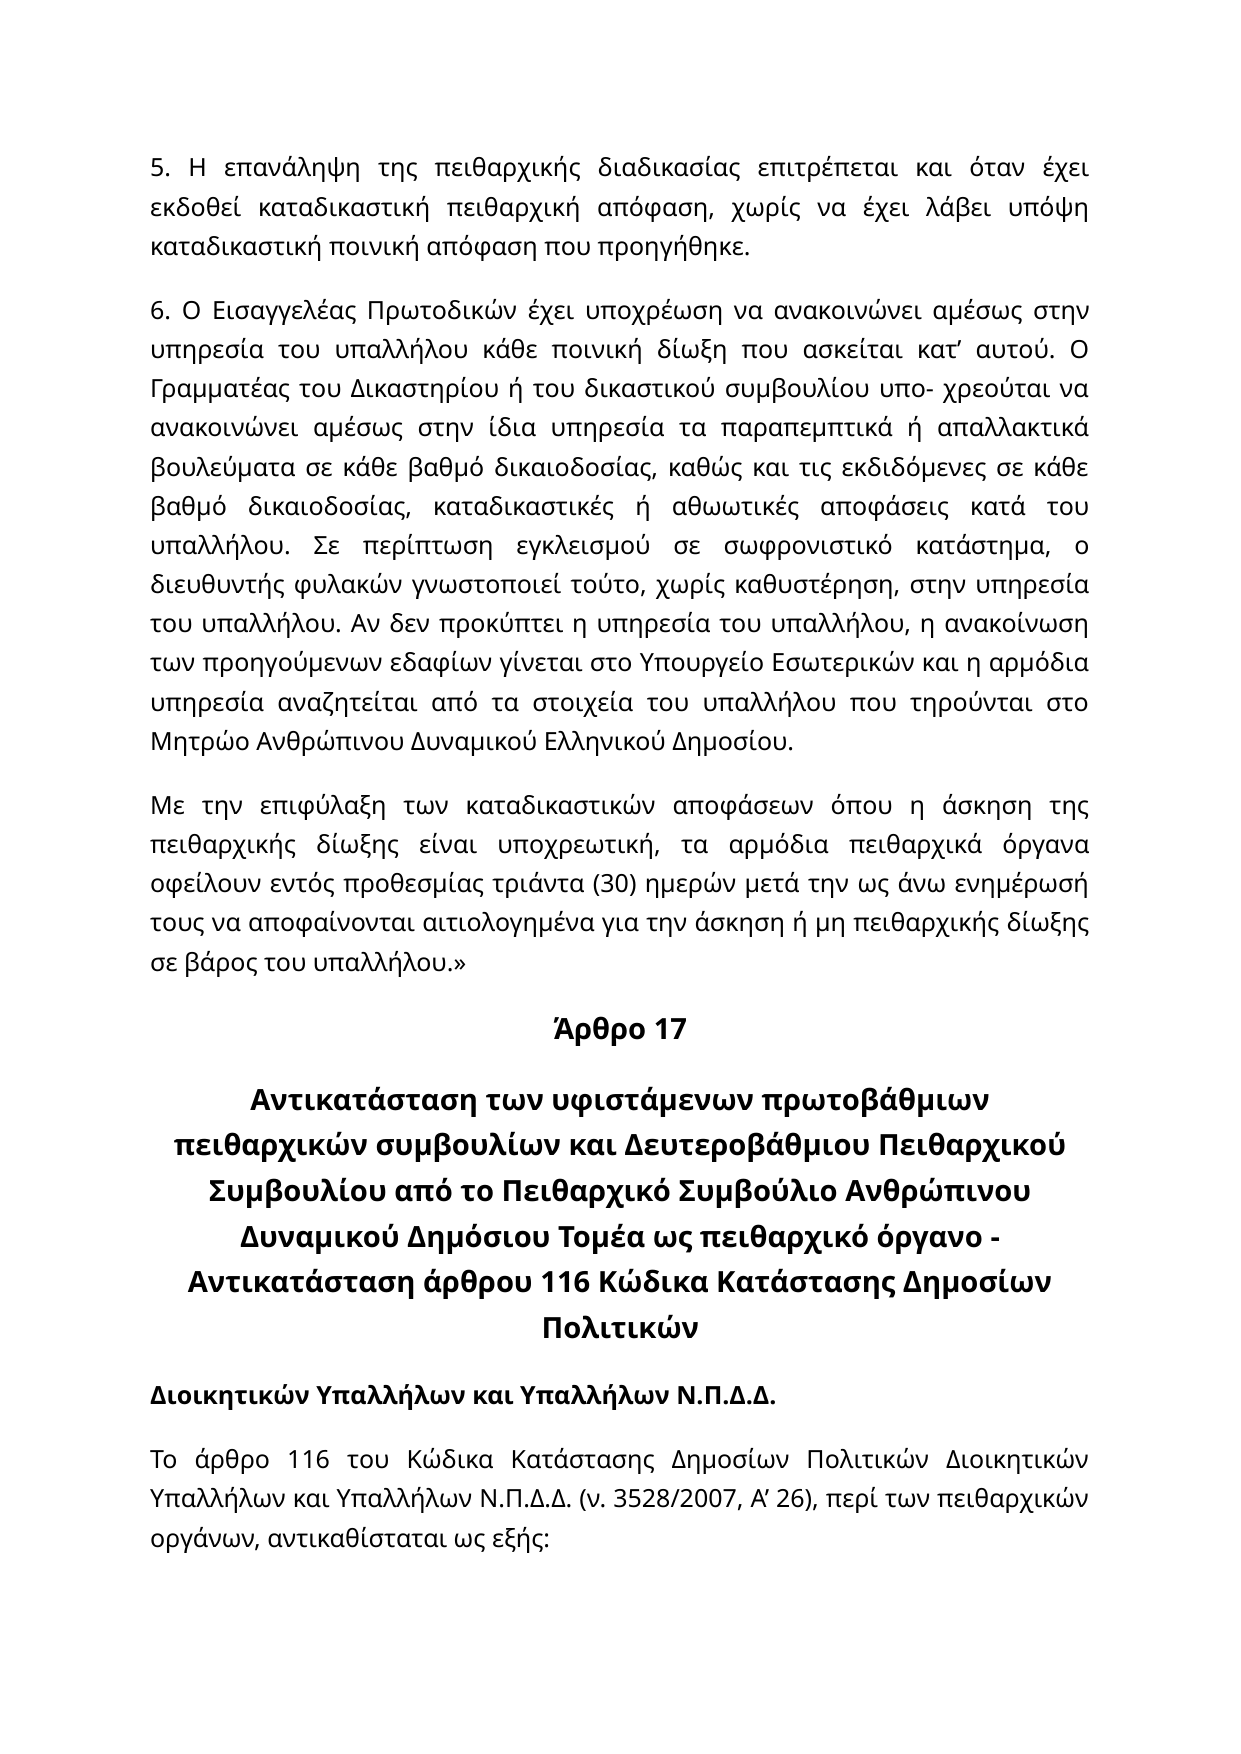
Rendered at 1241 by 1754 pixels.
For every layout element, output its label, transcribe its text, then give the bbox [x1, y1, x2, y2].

text 5. Η επανάληψη της πειθαρχικής διαδικασίας επιτρέπεται και όταν έχει εκδοθεί καταδικαστική πειθαρχική απόφαση, χωρίς να έχει λάβει υπόψη καταδικαστική ποινική απόφαση που προηγήθηκε. [150, 150, 1090, 262]
subtitle Άρθρο 17 [150, 1008, 1090, 1048]
text 6. Ο Εισαγγελέας Πρωτοδικών έχει υποχρέωση να ανακοινώνει αμέσως στην υπηρεσία του υπαλλήλου κάθε ποινική δίωξη που ασκείται κατ’ αυτού. Ο Γραμματέας του Δικαστηρίου ή του δικαστικού συμβουλίου υπο- χρεούται να ανακοινώνει αμέσως στην ίδια υπηρεσία τα παραπεμπτικά ή απαλλακτικά βουλεύματα σε κάθε βαθμό δικαιοδοσίας, καθώς και τις εκδιδόμενες σε κάθε βαθμό δικαιοδοσίας, καταδικαστικές ή αθωωτικές αποφάσεις κατά του υπαλλήλου. Σε περίπτωση εγκλεισμού σε σωφρονιστικό κατάστημα, ο διευθυντής φυλακών γνωστοποιεί τούτο, χωρίς καθυστέρηση, στην υπηρεσία του υπαλλήλου. Αν δεν προκύπτει η υπηρεσία του υπαλλήλου, η ανακοίνωση των προηγούμενων εδαφίων γίνεται στο Υπουργείο Εσωτερικών και η αρμόδια υπηρεσία αναζητείται από τα στοιχεία του υπαλλήλου που τηρούνται στο Μητρώο Ανθρώπινου Δυναμικού Ελληνικού Δημοσίου. [150, 292, 1090, 757]
text Με την επιφύλαξη των καταδικαστικών αποφάσεων όπου η άσκηση της πειθαρχικής δίωξης είναι υποχρεωτική, τα αρμόδια πειθαρχικά όργανα οφείλουν εντός προθεσμίας τριάντα (30) ημερών μετά την ως άνω ενημέρωσή τους να αποφαίνονται αιτιολογημένα για την άσκηση ή μη πειθαρχικής δίωξης σε βάρος του υπαλλήλου.» [150, 787, 1090, 978]
text Διοικητικών Υπαλλήλων και Υπαλλήλων Ν.Π.Δ.Δ. [150, 1378, 1090, 1412]
text Το άρθρο 116 του Κώδικα Κατάστασης Δημοσίων Πολιτικών Διοικητικών Υπαλλήλων και Υπαλλήλων Ν.Π.Δ.Δ. (ν. 3528/2007, Α’ 26), περί των πειθαρχικών οργάνων, αντικαθίσταται ως εξής: [150, 1442, 1090, 1554]
subtitle Αντικατάσταση των υφιστάμενων πρωτοβάθμιων πειθαρχικών συμβουλίων και Δευτεροβάθμιου Πειθαρχικού Συμβουλίου από το Πειθαρχικό Συμβούλιο Ανθρώπινου Δυναμικού Δημόσιου Τομέα ως πειθαρχικό όργανο - Αντικατάσταση άρθρου 116 Κώδικα Κατάστασης Δημοσίων Πολιτικών [150, 1079, 1090, 1347]
